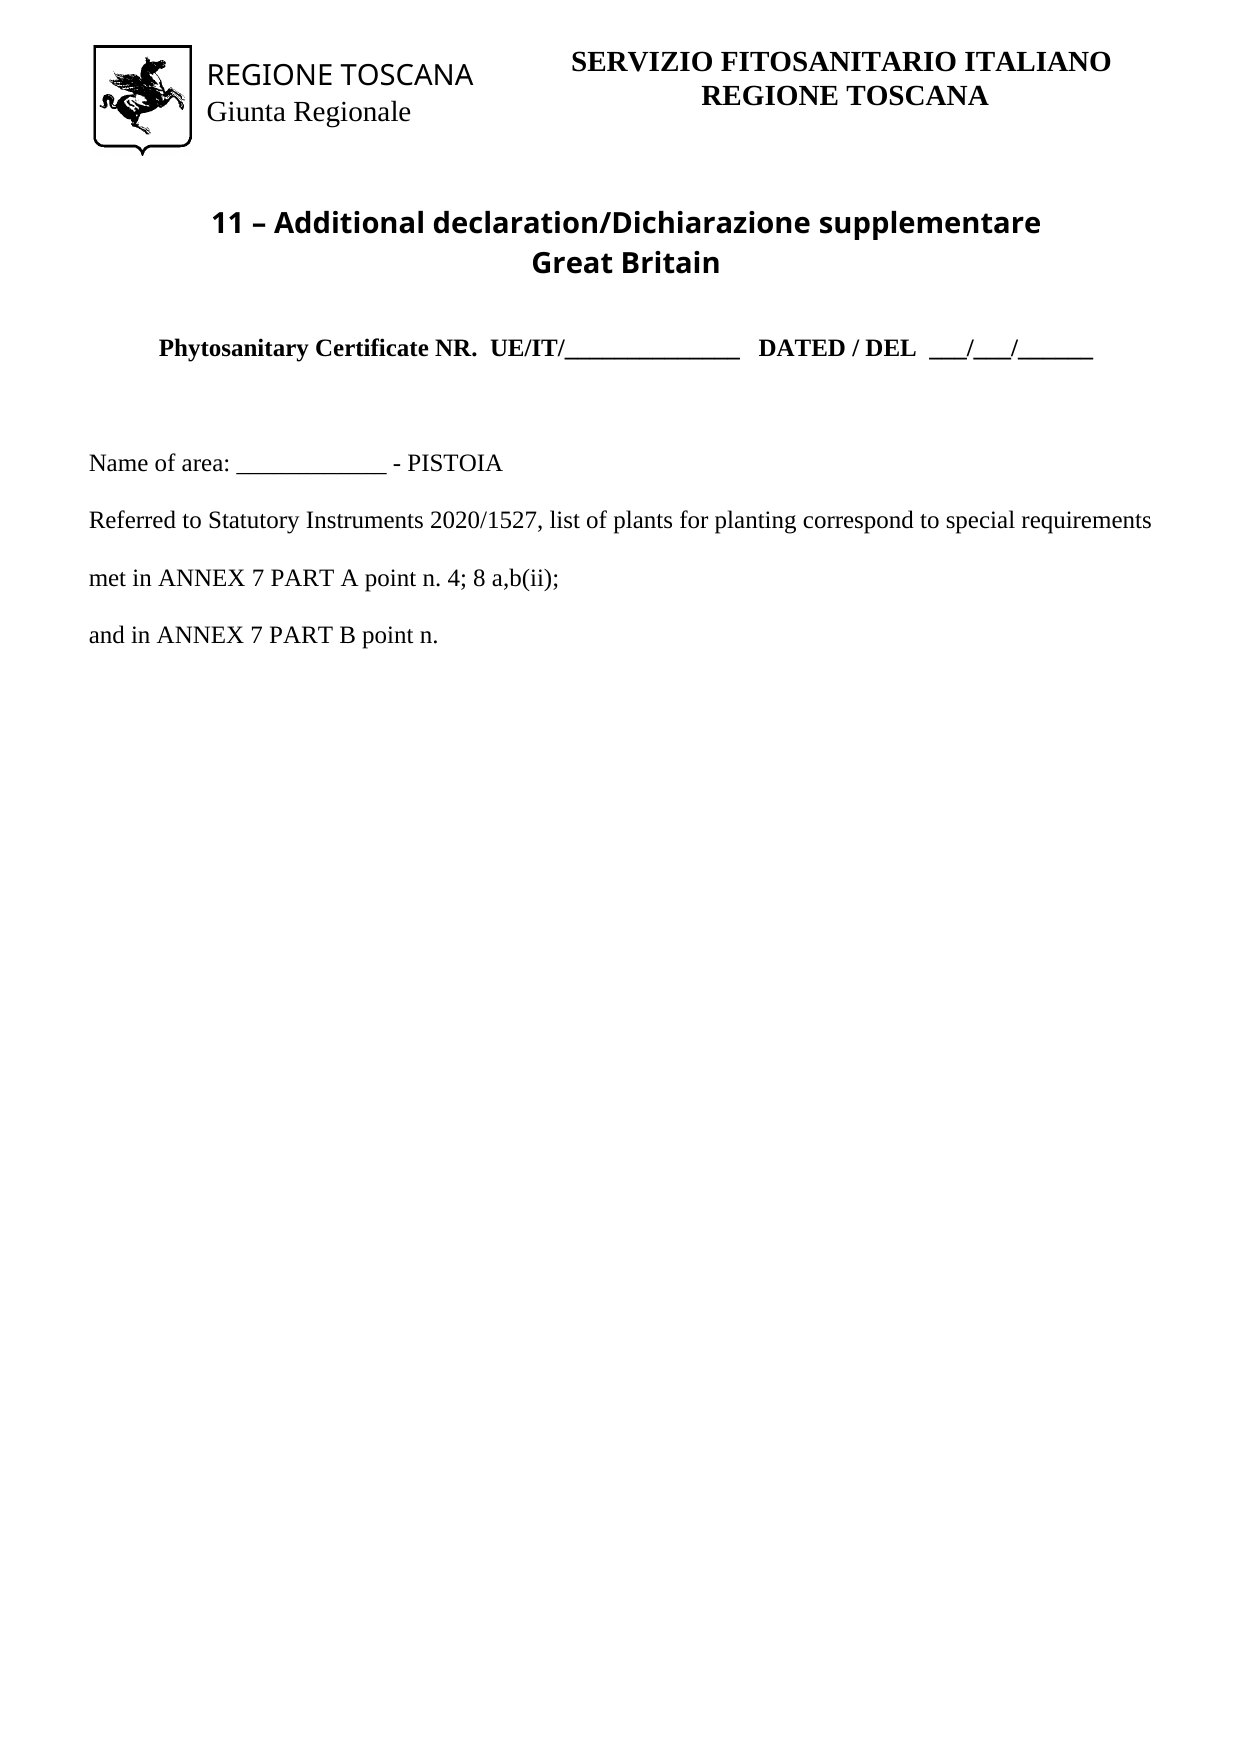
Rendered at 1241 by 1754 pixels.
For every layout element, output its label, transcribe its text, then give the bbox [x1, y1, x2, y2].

text Phytosanitary Certificate NR. UE/IT/______________ DATED / DEL ___/___/______ [88, 333, 1163, 362]
text [193, 78, 206, 111]
text met in ANNEX 7 PART A point n. 4; 8 a,b(ii); [88, 563, 1163, 592]
text Giunta Regionale [206, 94, 512, 128]
text Name of area: ____________ - PISTOIA [88, 448, 1163, 477]
text REGIONE TOSCANA [512, 78, 1163, 111]
text [206, 128, 512, 144]
text SERVIZIO FITOSANITARIO ITALIANO [193, 44, 1163, 78]
text and in ANNEX 7 PART B point n. [88, 621, 1163, 649]
text 11 – Additional declaration/Dichiarazione supplementare [88, 203, 1163, 242]
text Referred to Statutory Instruments 2020/1527, list of plants for planting correspond to special requirements [88, 506, 1163, 534]
text REGIONE TOSCANA [206, 54, 512, 94]
text Great Britain [88, 242, 1163, 282]
